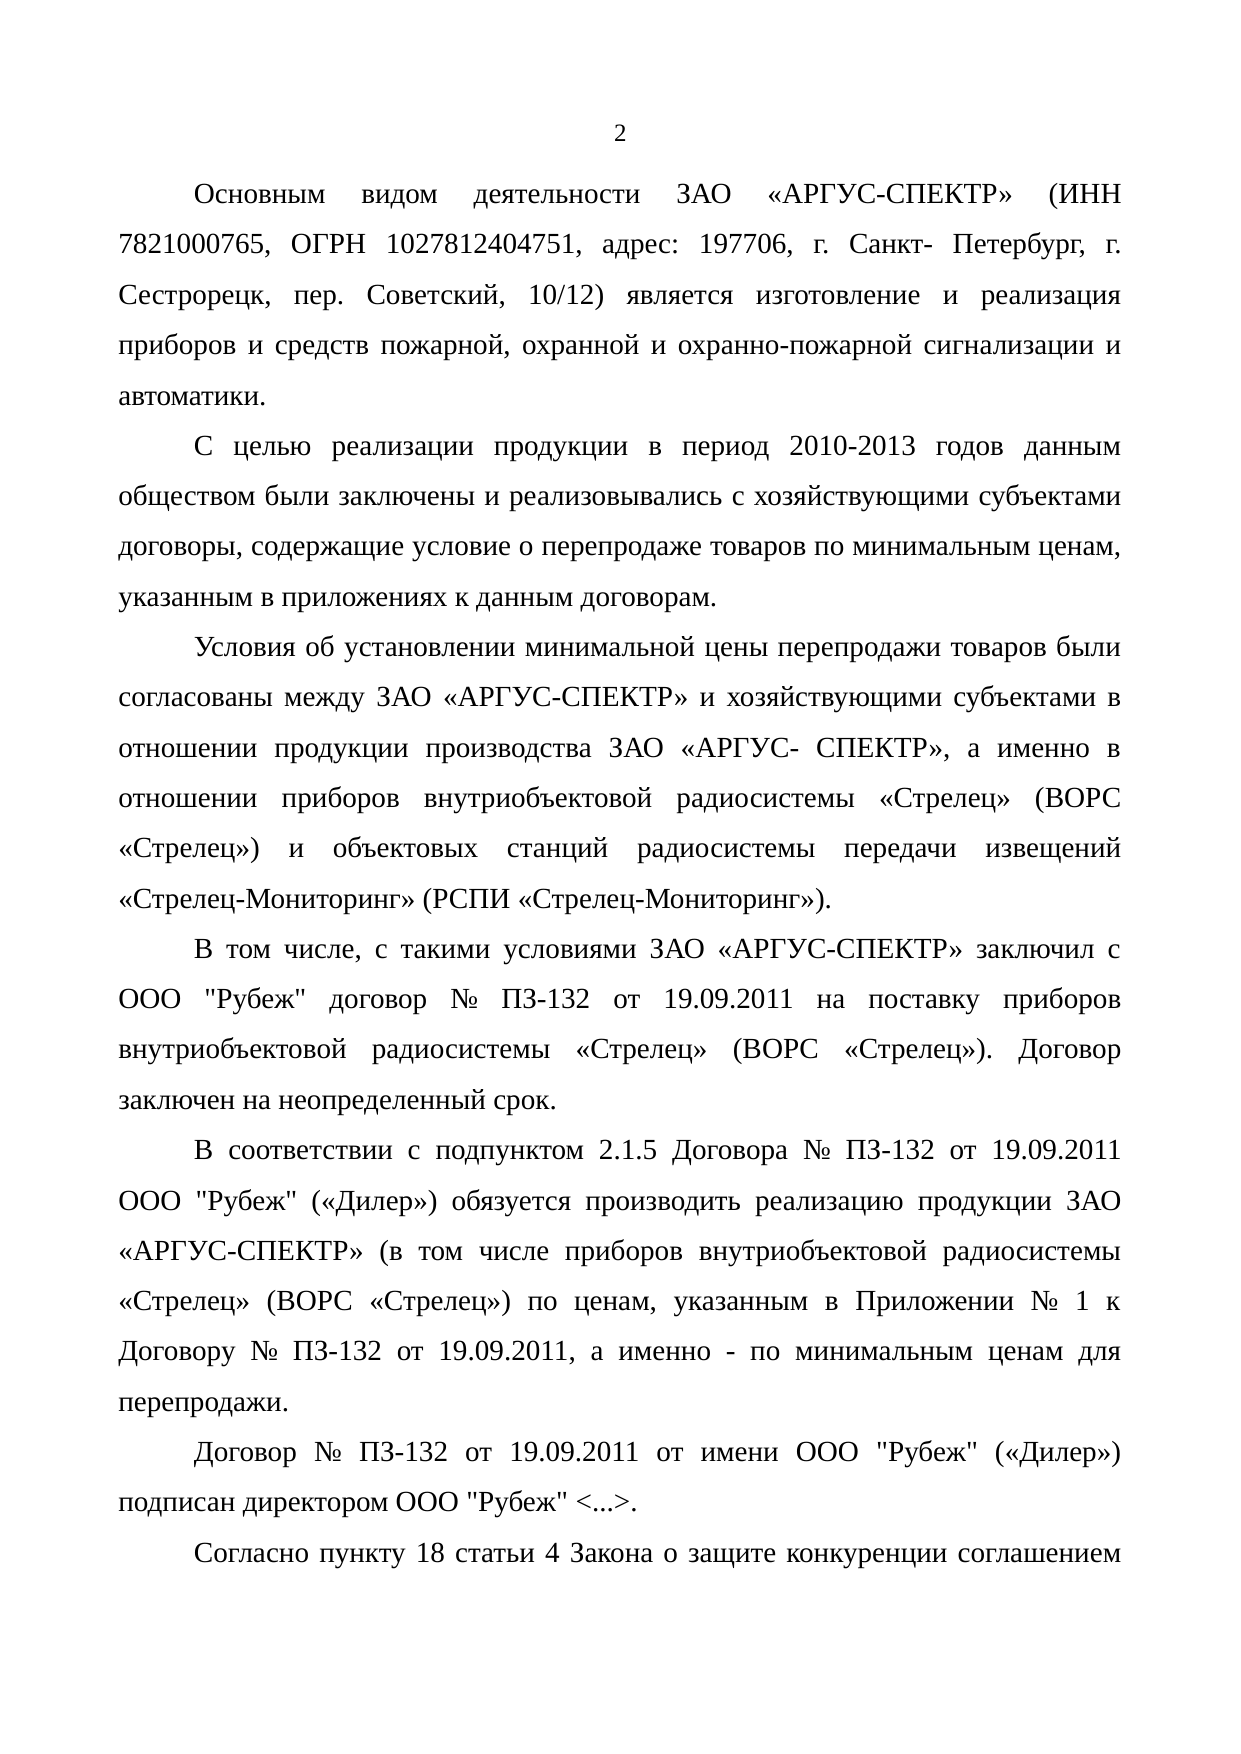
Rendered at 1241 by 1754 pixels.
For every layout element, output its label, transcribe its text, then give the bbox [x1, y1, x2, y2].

text Согласно пункту 18 статьи 4 Закона о защите конкуренции соглашением [118, 1535, 1122, 1568]
text В соответствии с подпунктом 2.1.5 Договора № ПЗ-132 от 19.09.2011 ООО "Рубеж" («Дилер») обязуется производить реализацию продукции ЗАО «АРГУС-СПЕКТР» (в том числе приборов внутриобъектовой радиосистемы «Стрелец» (ВОРС «Стрелец») по ценам, указанным в Приложении № 1 к Договору № ПЗ-132 от 19.09.2011, а именно - по минимальным ценам для перепродажи. [118, 1132, 1122, 1417]
text С целью реализации продукции в период 2010-2013 годов данным обществом были заключены и реализовывались с хозяйствующими субъектами договоры, содержащие условие о перепродаже товаров по минимальным ценам, указанным в приложениях к данным договорам. [118, 428, 1122, 612]
text Договор № ПЗ-132 от 19.09.2011 от имени ООО "Рубеж" («Дилер») подписан директором ООО "Рубеж" <...>. [118, 1434, 1122, 1518]
text В том числе, с такими условиями ЗАО «АРГУС-СПЕКТР» заключил с ООО "Рубеж" договор № ПЗ-132 от 19.09.2011 на поставку приборов внутриобъектовой радиосистемы «Стрелец» (ВОРС «Стрелец»). Договор заключен на неопределенный срок. [118, 931, 1122, 1116]
text Условия об установлении минимальной цены перепродажи товаров были согласованы между ЗАО «АРГУС-СПЕКТР» и хозяйствующими субъектами в отношении продукции производства ЗАО «АРГУС- СПЕКТР», а именно в отношении приборов внутриобъектовой радиосистемы «Стрелец» (ВОРС «Стрелец») и объектовых станций радиосистемы передачи извещений «Стрелец-Мониторинг» (РСПИ «Стрелец-Мониторинг»). [118, 629, 1122, 914]
text Основным видом деятельности ЗАО «АРГУС-СПЕКТР» (ИНН 7821000765, ОГРН 1027812404751, адрес: 197706, г. Санкт- Петербург, г. Сестрорецк, пер. Советский, 10/12) является изготовление и реализация приборов и средств пожарной, охранной и охранно-пожарной сигнализации и автоматики. [118, 176, 1122, 411]
